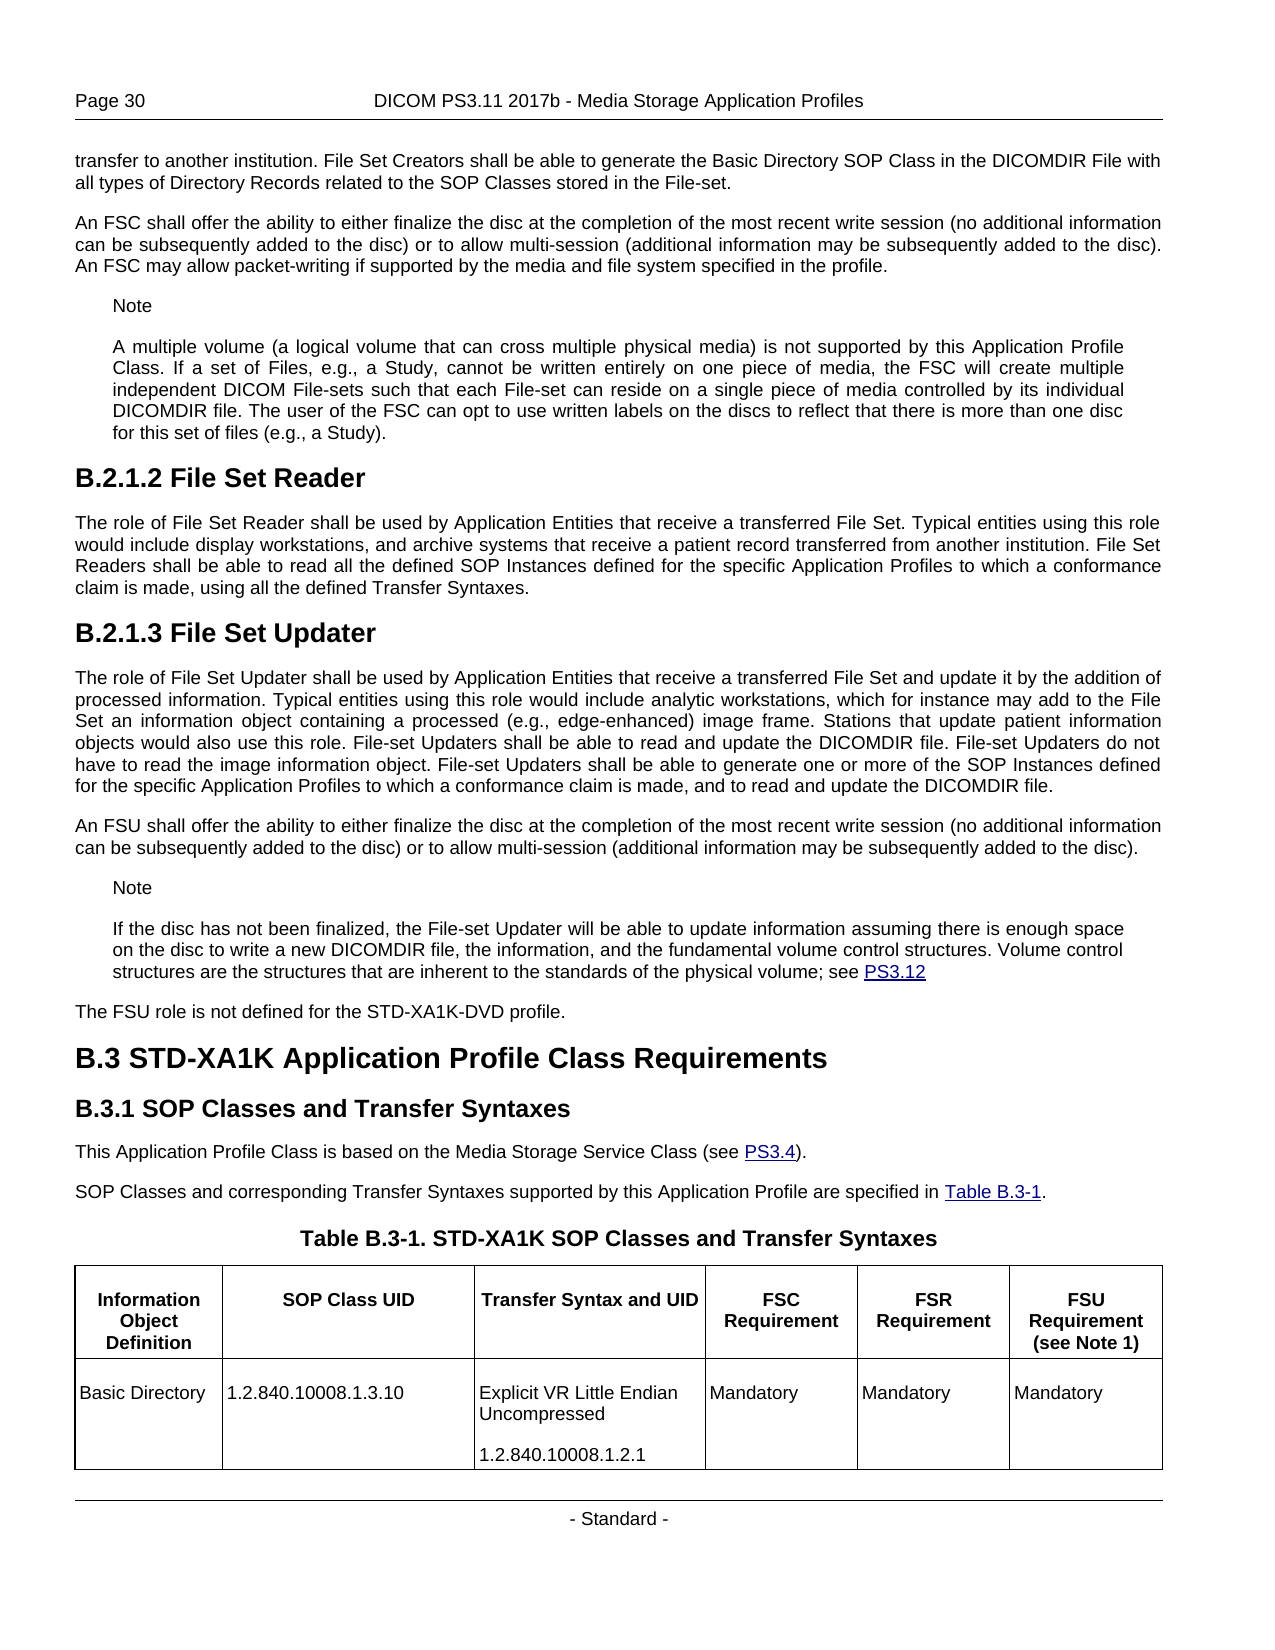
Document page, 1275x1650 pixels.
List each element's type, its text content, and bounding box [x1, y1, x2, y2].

text An FSC shall offer the ability to either finalize the disc at the completion of the most recent write session (no additional information can be subsequently added to the disc) or to allow multi-session (additional information may be subsequently added to the disc). An FSC may allow packet-writing if supported by the media and file system specified in the profile. [75, 212, 1162, 277]
text B.2.1.2 File Set Reader [75, 462, 1162, 493]
table_cell Basic Directory [76, 1359, 222, 1469]
text Note [112, 295, 1125, 317]
text The FSU role is not defined for the STD-XA1K-DVD profile. [75, 1001, 1162, 1022]
table_header Transfer Syntax and UID [475, 1266, 705, 1358]
table_cell Mandatory [1010, 1359, 1162, 1469]
text transfer to another institution. File Set Creators shall be able to generate the Basic Directory SOP Class in the DICOMDIR File with all types of Directory Records related to the SOP Classes stored in the File-set. [75, 150, 1162, 193]
table_cell Explicit VR Little Endian Uncompressed 1.2.840.10008.1.2.1 [475, 1359, 705, 1469]
table_header Information Object Definition [76, 1266, 222, 1358]
text The role of File Set Reader shall be used by Application Entities that receive a transferred File Set. Typical entities using this role would include display workstations, and archive systems that receive a patient record transferred from another institution. File Set Readers shall be able to read all the defined SOP Instances defined for the specific Application Profiles to which a conformance claim is made, using all the defined Transfer Syntaxes. [75, 512, 1162, 598]
text B.2.1.3 File Set Updater [75, 617, 1162, 648]
text B.3 STD-XA1K Application Profile Class Requirements [75, 1041, 1162, 1075]
text This Application Profile Class is based on the Media Storage Service Class (see PS3.4). [75, 1141, 1162, 1163]
text A multiple volume (a logical volume that can cross multiple physical media) is not supported by this Application Profile Class. If a set of Files, e.g., a Study, cannot be written entirely on one piece of media, the FSC will create multiple independent DICOM File-sets such that each File-set can reside on a single piece of media controlled by its individual DICOMDIR file. The user of the FSC can opt to use written labels on the discs to reflect that there is more than one disc for this set of files (e.g., a Study). [112, 336, 1125, 443]
table_cell Mandatory [706, 1359, 857, 1469]
table_header FSU Requirement (see Note 1) [1010, 1266, 1162, 1358]
text SOP Classes and corresponding Transfer Syntaxes supported by this Application Profile are specified in Table B.3-1. [75, 1181, 1162, 1203]
table_header FSC Requirement [706, 1266, 857, 1358]
table_header SOP Class UID [223, 1266, 474, 1358]
text If the disc has not been finalized, the File-set Updater will be able to update information assuming there is enough space on the disc to write a new DICOMDIR file, the information, and the fundamental volume control structures. Volume control structures are the structures that are inherent to the standards of the physical volume; see PS3.12 [112, 917, 1125, 982]
table_cell 1.2.840.10008.1.3.10 [223, 1359, 474, 1469]
text Table B.3-1. STD-XA1K SOP Classes and Transfer Syntaxes [75, 1225, 1162, 1251]
table_header FSR Requirement [858, 1266, 1009, 1358]
text An FSU shall offer the ability to either finalize the disc at the completion of the most recent write session (no additional information can be subsequently added to the disc) or to allow multi-session (additional information may be subsequently added to the disc). [75, 815, 1162, 858]
text The role of File Set Updater shall be used by Application Entities that receive a transferred File Set and update it by the addition of processed information. Typical entities using this role would include analytic workstations, which for instance may add to the File Set an information object containing a processed (e.g., edge-enhanced) image frame. Stations that update patient information objects would also use this role. File-set Updaters shall be able to read and update the DICOMDIR file. File-set Updaters do not have to read the image information object. File-set Updaters shall be able to generate one or more of the SOP Instances defined for the specific Application Profiles to which a conformance claim is made, and to read and update the DICOMDIR file. [75, 667, 1162, 797]
table_cell Mandatory [858, 1359, 1009, 1469]
text B.3.1 SOP Classes and Transfer Syntaxes [75, 1093, 1162, 1122]
text Note [112, 877, 1125, 899]
